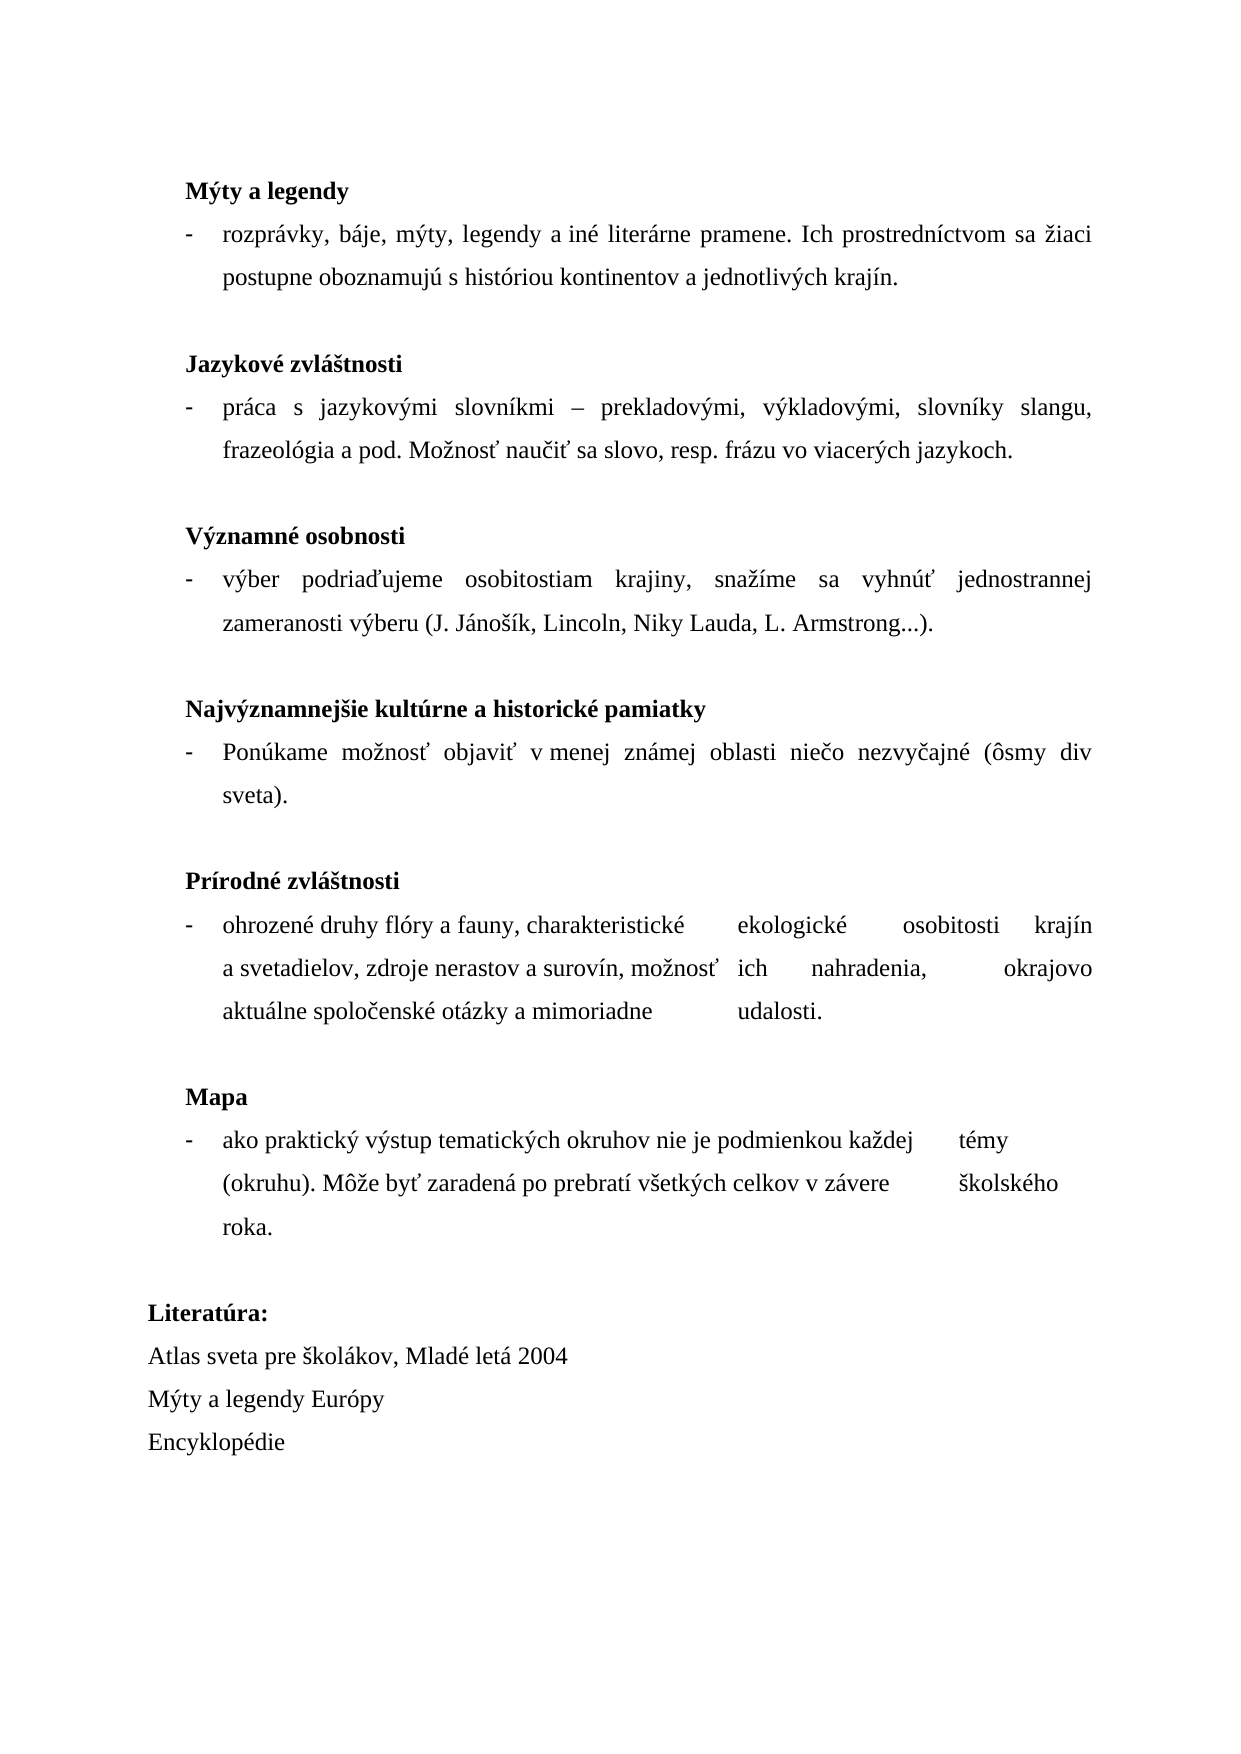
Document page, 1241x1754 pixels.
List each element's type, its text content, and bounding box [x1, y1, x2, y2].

text Jazykové zvláštnosti [185, 349, 1092, 377]
text Významné osobnosti [185, 521, 1092, 550]
text Prírodné zvláštnosti [185, 866, 1092, 895]
list rozprávky, báje, mýty, legendy a iné literárne pramene. Ich prostredníctvom sa žiaci postupne oboznamujú s históriou kontinentov a jednotlivých krajín. [185, 219, 1092, 291]
list výber podriaďujeme osobitostiam krajiny, snažíme sa vyhnúť jednostrannej zameranosti výberu (J. Jánošík, Lincoln, Niky Lauda, L. Armstrong...). [185, 564, 1092, 636]
text Atlas sveta pre školákov, Mladé letá 2004 [148, 1341, 1092, 1370]
text Encyklopédie [148, 1427, 1092, 1456]
list ako praktický výstup tematických okruhov nie je podmienkou každej témy (okruhu). Môže byť zaradená po prebratí všetkých celkov v závere školského roka. [185, 1125, 1092, 1240]
list Ponúkame možnosť objaviť v menej známej oblasti niečo nezvyčajné (ôsmy div sveta). [185, 737, 1092, 809]
text Najvýznamnejšie kultúrne a historické pamiatky [185, 694, 1092, 723]
list ohrozené druhy flóry a fauny, charakteristické ekologické osobitosti krajín a svetadielov, zdroje nerastov a surovín, možnosť ich nahradenia, okrajovo aktuálne spoločenské otázky a mimoriadne udalosti. [185, 909, 1092, 1025]
list práca s jazykovými slovníkmi – prekladovými, výkladovými, slovníky slangu, frazeológia a pod. Možnosť naučiť sa slovo, resp. frázu vo viacerých jazykoch. [185, 392, 1092, 464]
text Mýty a legendy [185, 176, 1092, 205]
text Mapa [185, 1082, 1092, 1111]
text Mýty a legendy Európy [148, 1384, 1092, 1413]
text Literatúra: [148, 1298, 1092, 1327]
